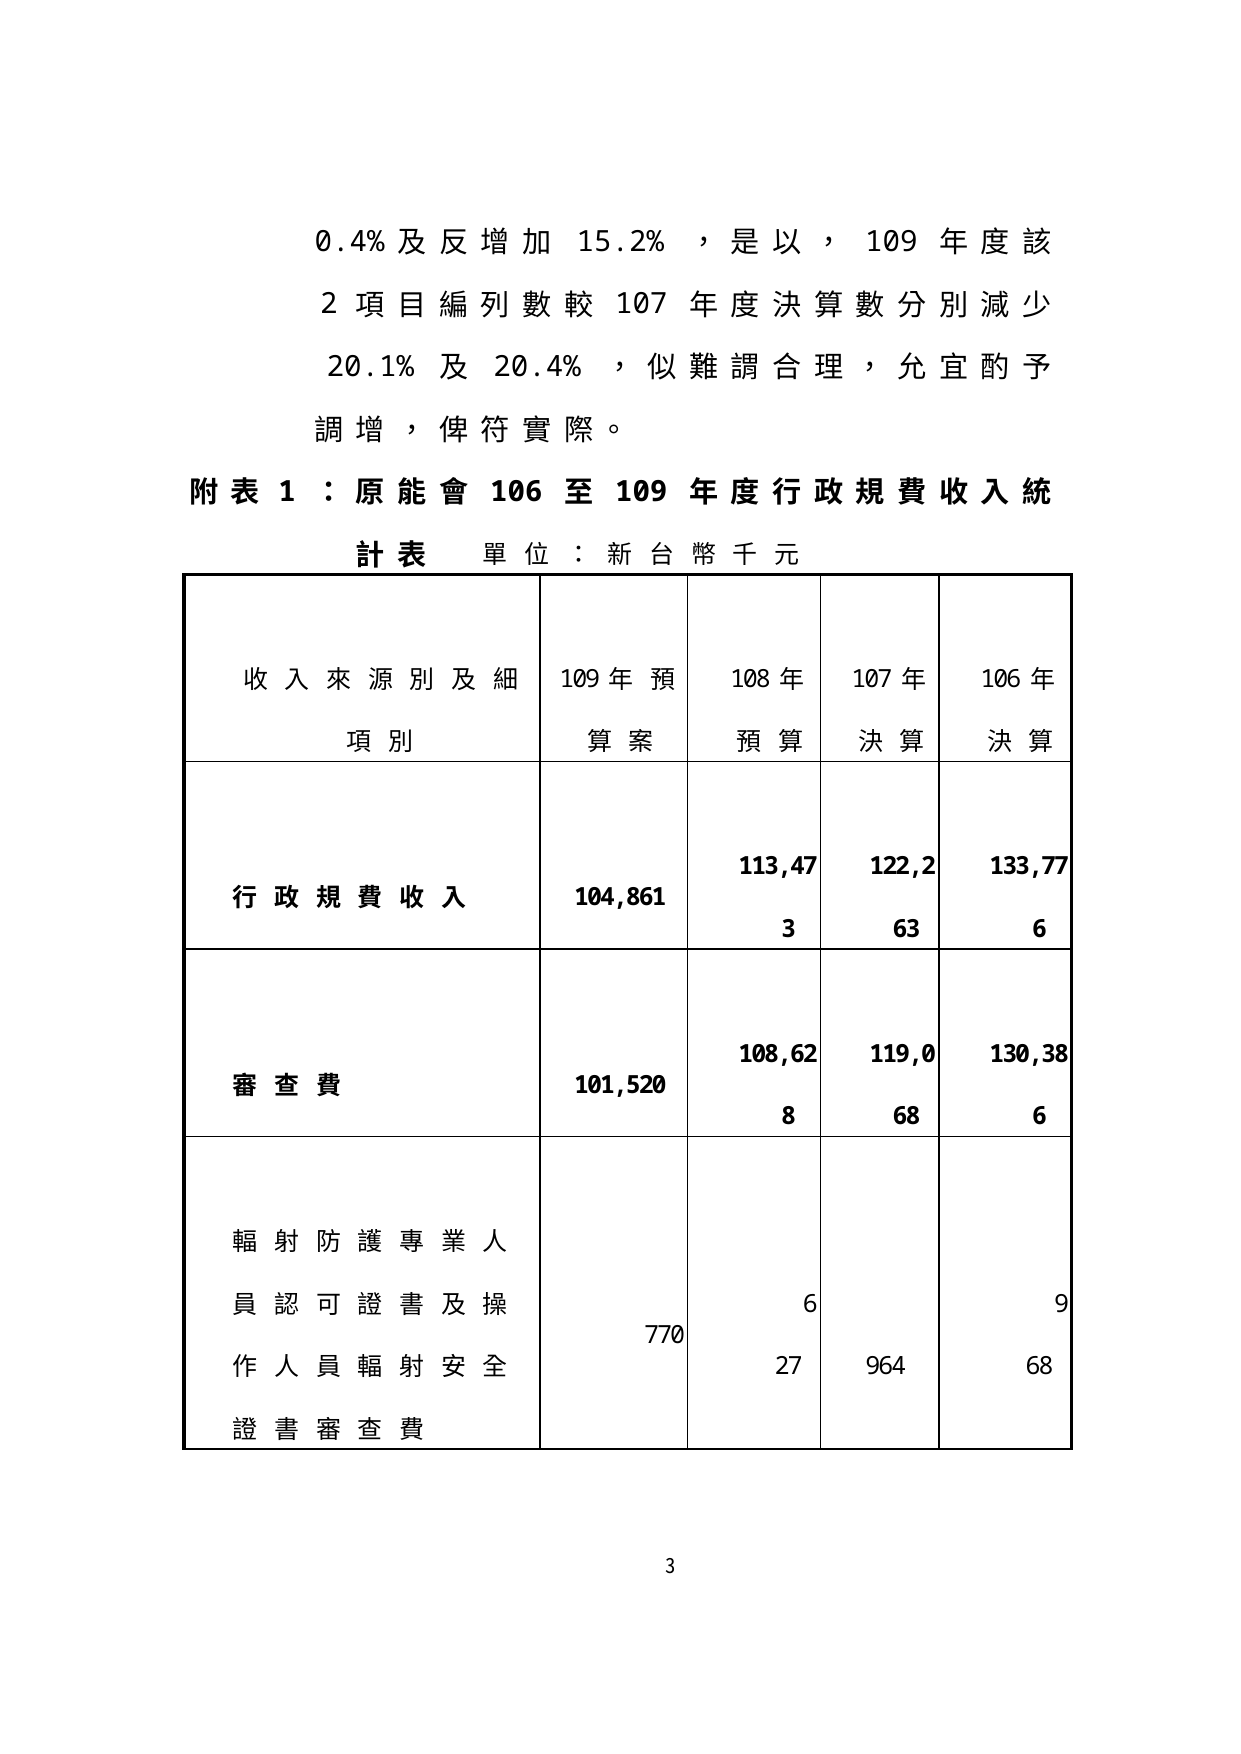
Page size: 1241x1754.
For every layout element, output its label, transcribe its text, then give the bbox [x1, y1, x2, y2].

table_cell 122,263 [821, 762, 938, 948]
table_cell 770 [541, 1137, 687, 1448]
table_cell 968 [940, 1137, 1070, 1448]
table_cell 627 [688, 1137, 820, 1448]
table_cell 行政規費收入 [186, 762, 539, 948]
table_header 108年預算 [688, 576, 820, 761]
table_cell 101,520 [541, 950, 687, 1136]
table_cell 108,628 [688, 950, 820, 1136]
text 0.4%及反增加15.2%，是以，109年度該2項目編列數較107年度決算數分別減少20.1%及20.4%，似難謂合理，允宜酌予調增，俾符實際。 [242, 198, 1058, 448]
table_header 109年預算案 [541, 576, 687, 761]
table_header 107年決算 [821, 576, 938, 761]
table_cell 130,386 [940, 950, 1070, 1136]
table_cell 964 [821, 1137, 938, 1448]
table_cell 審查費 [186, 950, 539, 1136]
table_header 收入來源別及細項別 [186, 576, 539, 761]
table_cell 119,068 [821, 950, 938, 1136]
table_cell 113,473 [688, 762, 820, 948]
table_header 106年決算 [940, 576, 1070, 761]
table_cell 133,776 [940, 762, 1070, 948]
table_cell 104,861 [541, 762, 687, 948]
text 附表1：原能會106至109年度行政規費收入統計表 單位：新台幣千元 [183, 448, 1058, 573]
table_cell 輻射防護專業人員認可證書及操作人員輻射安全證書審查費 [186, 1137, 539, 1448]
